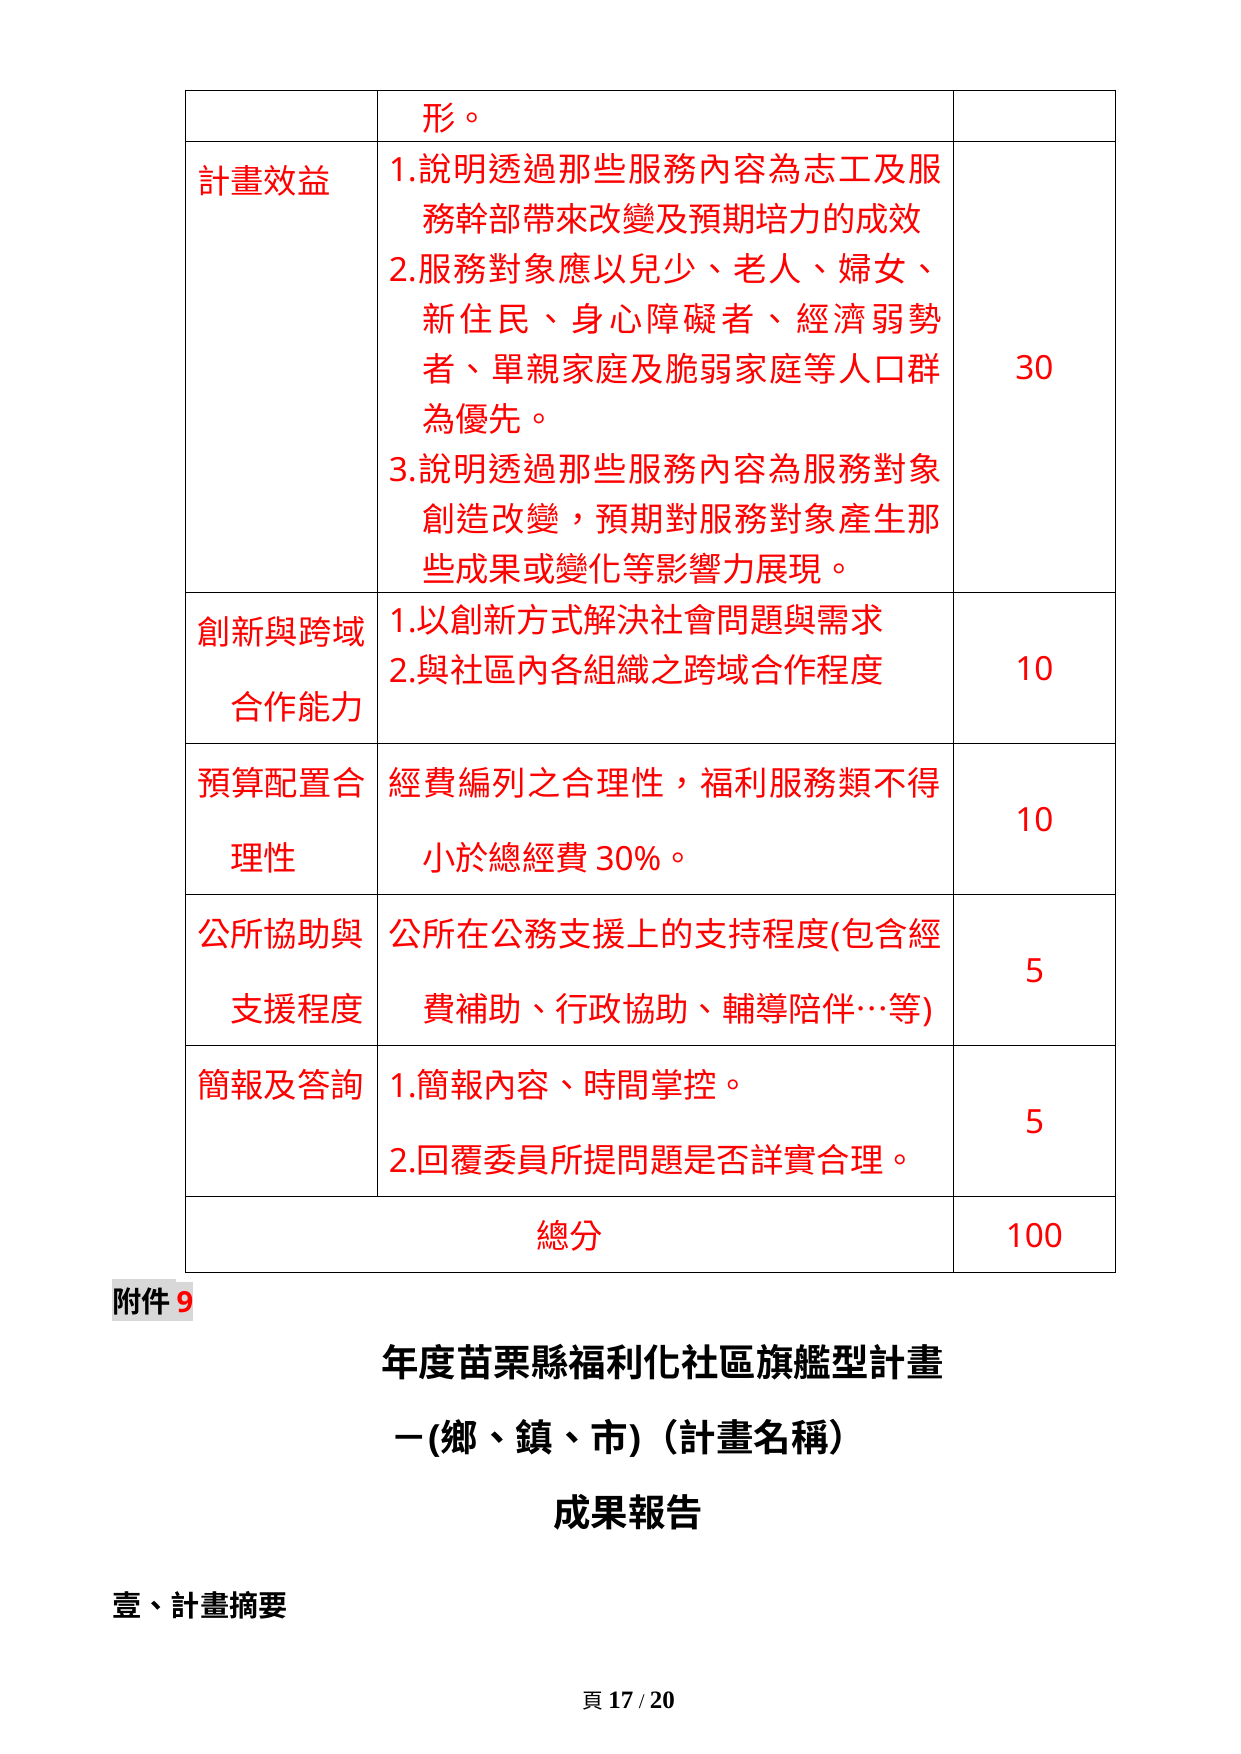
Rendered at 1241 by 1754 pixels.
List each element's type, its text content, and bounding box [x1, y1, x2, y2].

text 年度苗栗縣福利化社區旗艦型計畫 [112, 1323, 1144, 1398]
table_cell 100 [954, 1197, 1115, 1272]
table_cell 預算配置合理性 [186, 744, 377, 894]
table_cell 5 [954, 1046, 1115, 1196]
table_cell 1.以創新方式解決社會問題與需求 2.與社區內各組織之跨域合作程度 [378, 593, 953, 743]
table_cell 30 [954, 142, 1115, 592]
table_cell 10 [954, 593, 1115, 743]
text 成果報告 [112, 1473, 1144, 1548]
table_cell 創新與跨域合作能力 [186, 593, 377, 743]
table_cell 公所在公務支援上的支持程度(包含經費補助、行政協助、輔導陪伴…等) [378, 895, 953, 1045]
text －(鄉、鎮、市)（計畫名稱） [112, 1398, 1144, 1473]
table_cell [186, 91, 377, 141]
table_cell 1.說明透過那些服務內容為志工及服務幹部帶來改變及預期培力的成效 2.服務對象應以兒少、老人、婦女、新住民、身心障礙者、經濟弱勢者、單親家庭及脆弱家庭等人口群為優先。 3.說明透過那些服務內容為服務對象創造改變，預期對服務對象產生那些成果或變化等影響力展現。 [378, 142, 953, 592]
table_cell [954, 91, 1115, 141]
table_cell 形。 [378, 91, 953, 141]
text 附件9 [112, 1273, 1144, 1323]
table_cell 總分 [186, 1197, 953, 1272]
table_cell 經費編列之合理性，福利服務類不得小於總經費30%。 [378, 744, 953, 894]
table_cell 公所協助與支援程度 [186, 895, 377, 1045]
table_cell 1.簡報內容、時間掌控。 2.回覆委員所提問題是否詳實合理。 [378, 1046, 953, 1196]
table_cell 計畫效益 [186, 142, 377, 592]
table_cell 5 [954, 895, 1115, 1045]
text 壹、計畫摘要 [112, 1567, 1144, 1642]
table_cell 簡報及答詢 [186, 1046, 377, 1196]
table_cell 10 [954, 744, 1115, 894]
